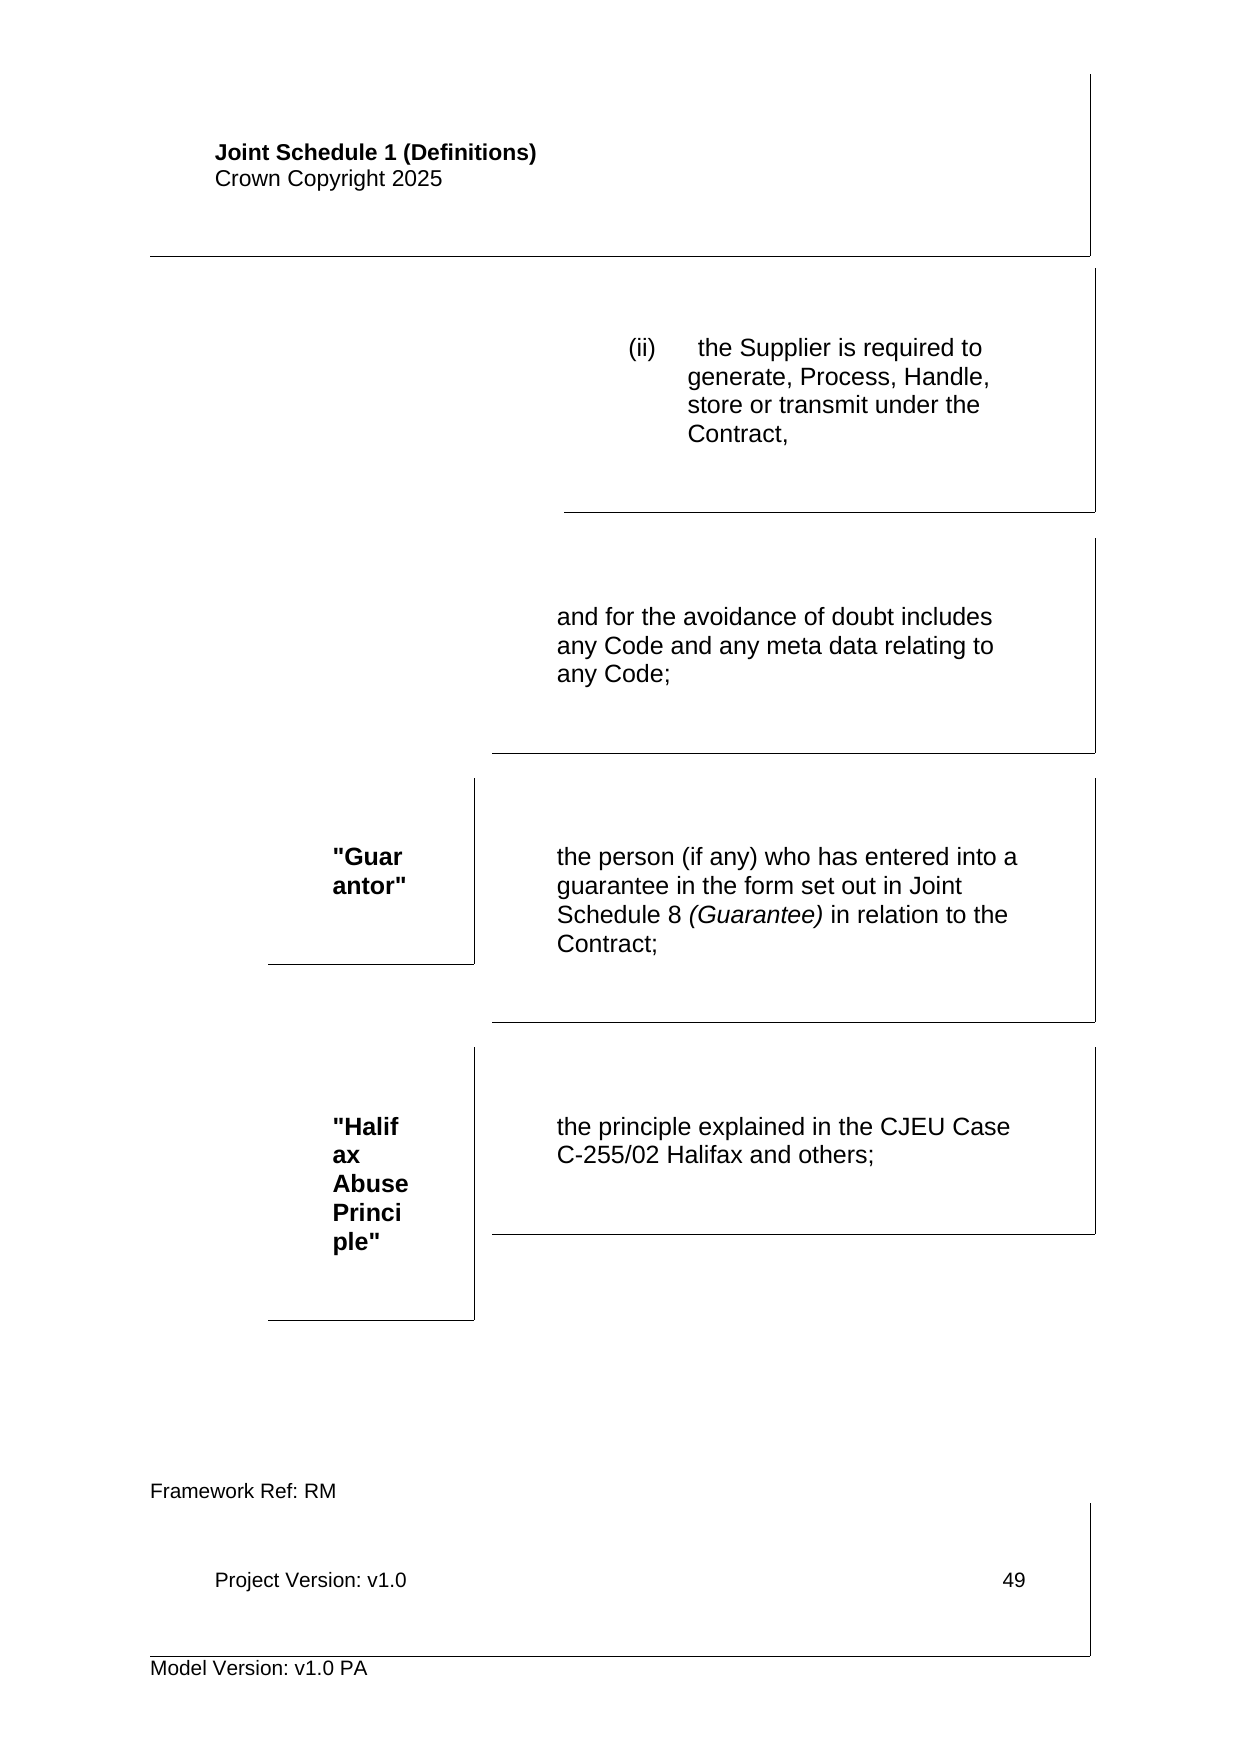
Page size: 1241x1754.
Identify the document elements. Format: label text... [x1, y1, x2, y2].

table_cell data, text, drawings, diagrams, images or sounds (together with any database made up of any of these) which are embodied in any electronic, magnetic, optical or tangible media; Personal Data for which CCS or the Buyer is a, or the, Controller; or any meta-data relating to categories of data referred to in a) or b) that: is supplied to the Supplier by or on behalf of the Relevant Authority; or the Supplier is required to generate, Process, Handle, store or transmit under the Contract, and for the avoidance of doubt includes any Code and any meta data relating to any Code; [474, 256, 1095, 765]
table_cell "Guarantor" [268, 765, 474, 964]
table_cell [268, 965, 474, 1034]
table_cell "Halifax Abuse Principle" [268, 1035, 474, 1320]
table_cell the principle explained in the CJEU Case C-255/02 Halifax and others; [474, 1035, 1095, 1332]
table_cell the person (if any) who has entered into a guarantee in the form set out in Joint Schedule 8 (Guarantee) in relation to the Contract; [474, 765, 1095, 1034]
table_cell [268, 256, 474, 765]
table_cell [268, 1321, 474, 1332]
